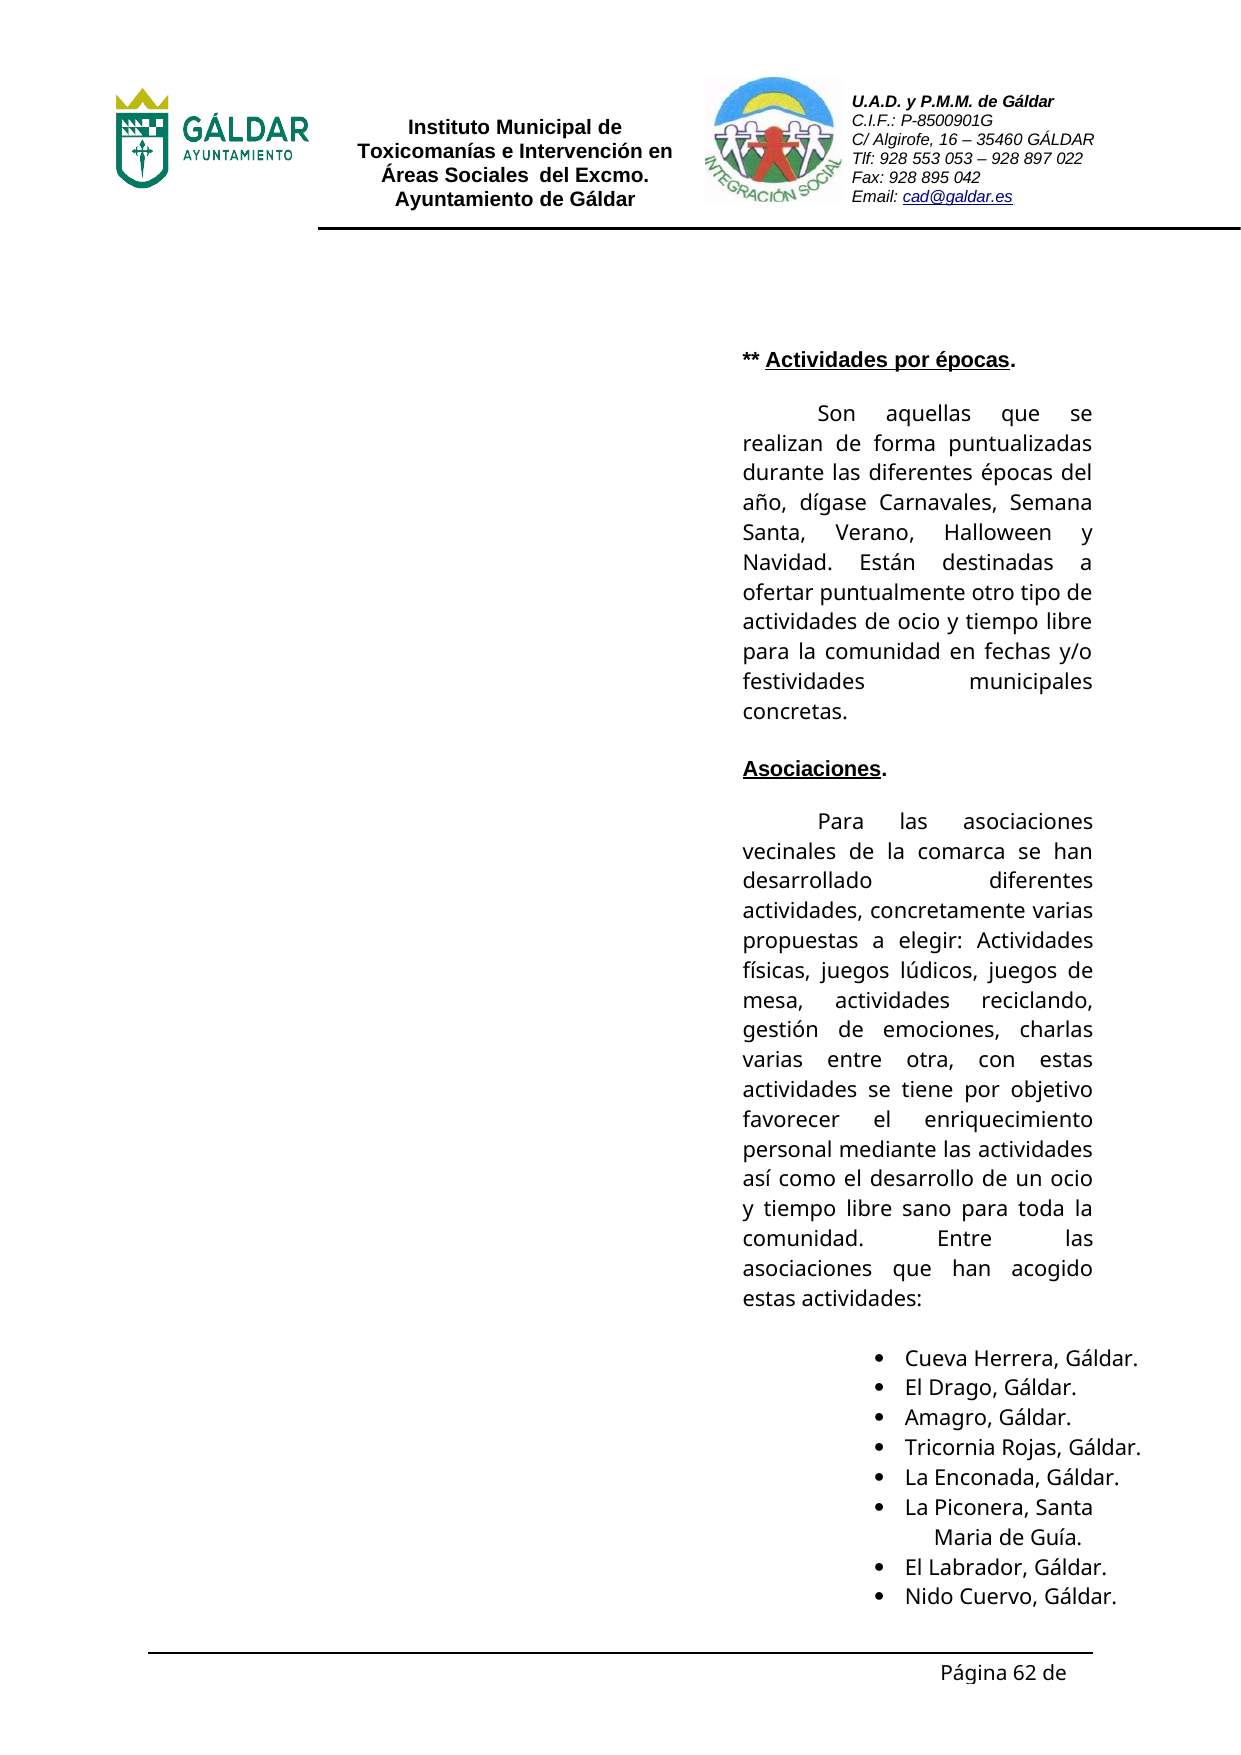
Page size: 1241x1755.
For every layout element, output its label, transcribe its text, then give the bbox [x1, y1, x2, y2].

text Para las asociaciones vecinales de la comarca se han desarrollado diferentes actividades, concretamente varias propuestas a elegir: Actividades físicas, juegos lúdicos, juegos de mesa, actividades reciclando, gestión de emociones, charlas varias entre otra, con estas actividades se tiene por objetivo favorecer el enriquecimiento personal mediante las actividades así como el desarrollo de un ocio y tiempo libre sano para toda la comunidad. Entre las asociaciones que han acogido estas actividades: [742, 806, 1093, 1312]
text C/ Algirofe, 16 – 35460 GÁLDAR [852, 130, 1152, 149]
list Nido Cuervo, Gáldar. [875, 1581, 1152, 1611]
list Tricornia Rojas, Gáldar. [875, 1432, 1152, 1462]
text Son aquellas que se realizan de forma puntualizadas durante las diferentes épocas del año, dígase Carnavales, Semana Santa, Verano, Halloween y Navidad. Están destinadas a ofertar puntualmente otro tipo de actividades de ocio y tiempo libre para la comunidad en fechas y/o festividades municipales concretas. [742, 398, 1093, 725]
list Cueva Herrera, Gáldar. [875, 1343, 1152, 1372]
text ** Actividades por épocas. [742, 347, 1152, 372]
list Amagro, Gáldar. [875, 1402, 1152, 1432]
list La Enconada, Gáldar. [875, 1462, 1152, 1492]
text Fax: 928 895 042 [852, 168, 1152, 187]
list El Labrador, Gáldar. [875, 1551, 1152, 1581]
text Instituto Municipal de Toxicomanías e Intervención en Áreas Sociales del Excmo. Ayuntamiento de Gáldar [336, 115, 693, 211]
list El Drago, Gáldar. [875, 1372, 1152, 1402]
text Email: cad@galdar.es [852, 187, 1152, 206]
text Asociaciones. [742, 755, 1152, 781]
list La Piconera, Santa Maria de Guía. [875, 1492, 1152, 1551]
text Tlf: 928 553 053 – 928 897 022 [852, 149, 1152, 168]
text U.A.D. y P.M.M. de Gáldar [852, 91, 1152, 111]
text C.I.F.: P-8500901G [852, 111, 1152, 130]
